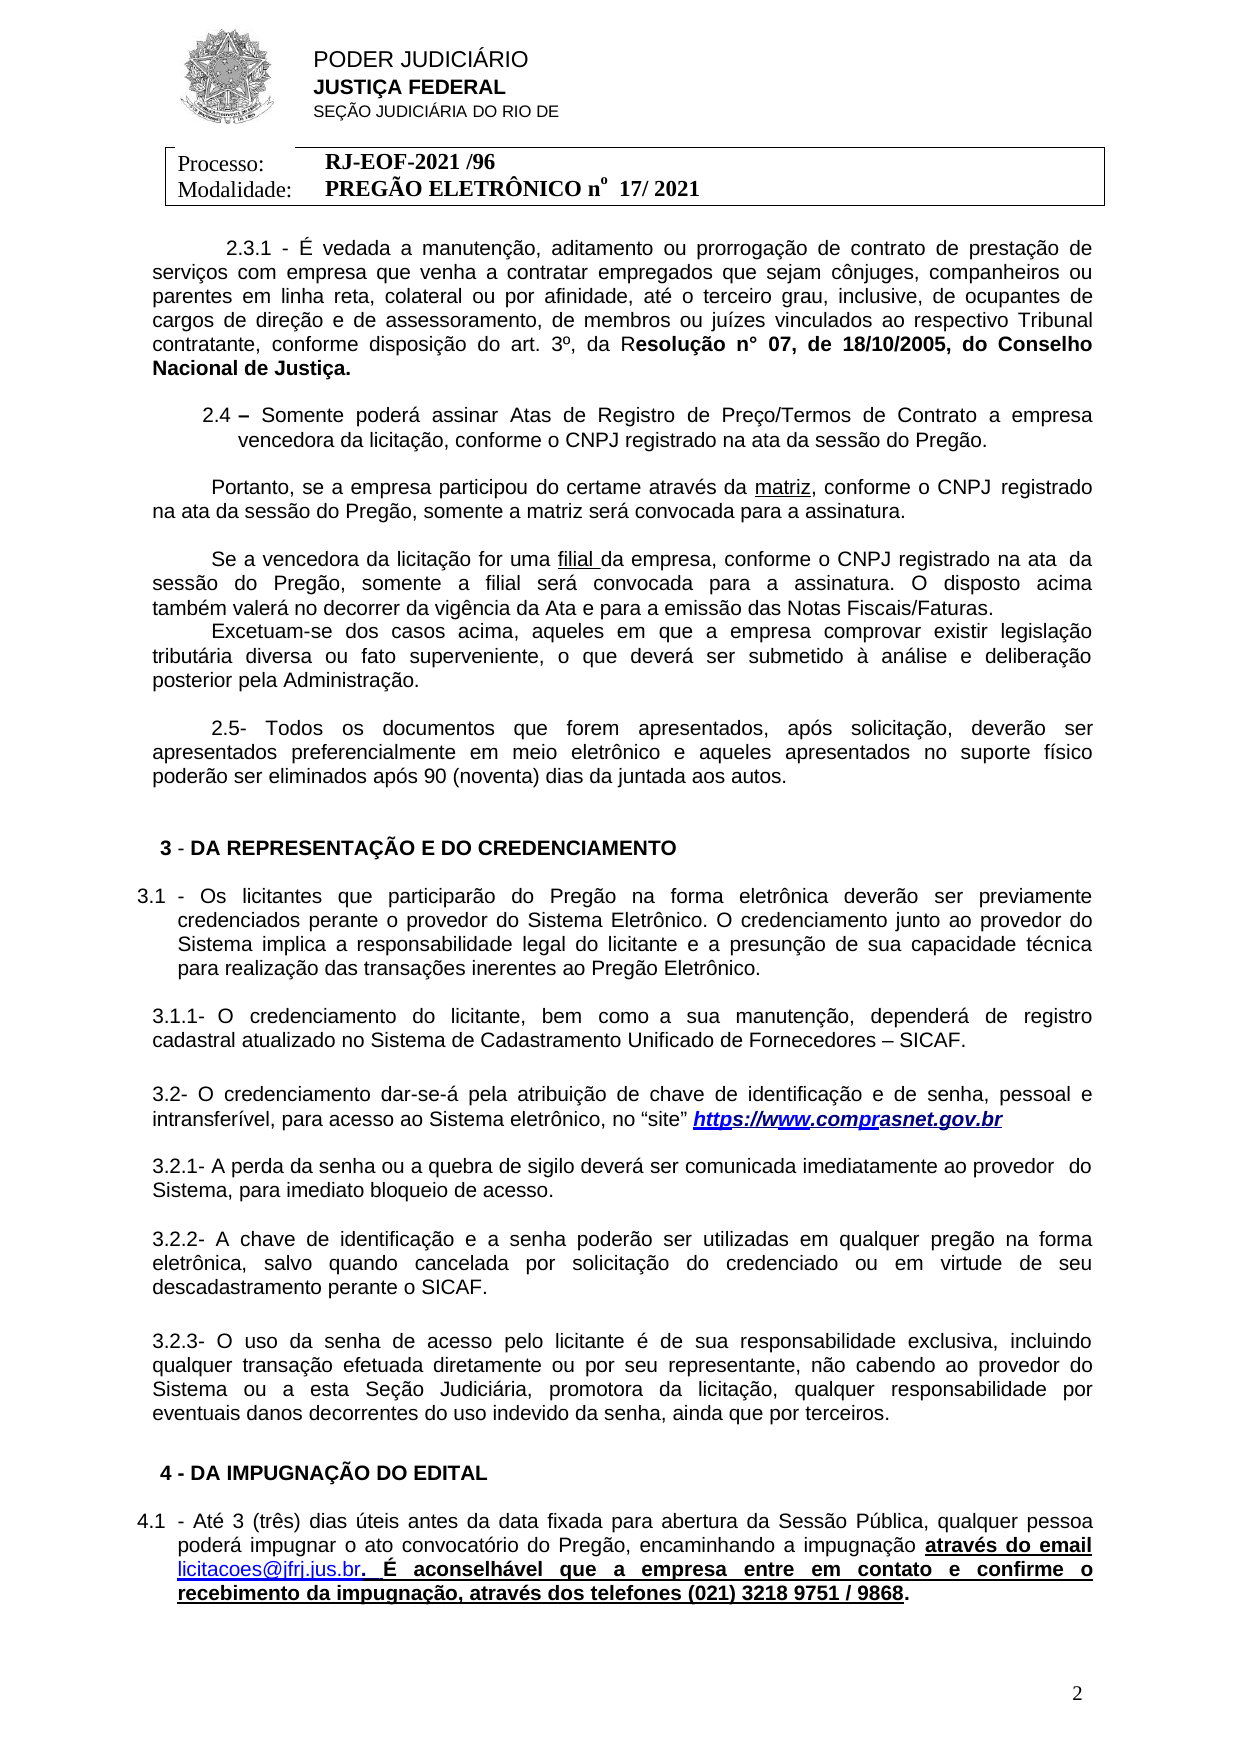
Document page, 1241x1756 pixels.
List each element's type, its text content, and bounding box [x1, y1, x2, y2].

text 2.5- Todos os documentos que forem apresentados, após solicitação, deverão ser apresentados preferencialmente em meio eletrônico e aqueles apresentados no suporte físico poderão ser eliminados após 90 (noventa) dias da juntada aos autos. [152, 716, 1093, 788]
list - DA IMPUGNAÇÃO DO EDITAL [160, 1461, 1118, 1485]
list - Os licitantes que participarão do Pregão na forma eletrônica deverão ser previamente credenciados perante o provedor do Sistema Eletrônico. O credenciamento junto ao provedor do Sistema implica a responsabilidade legal do licitante e a presunção de sua capacidade técnica para realização das transações inerentes ao Pregão Eletrônico. [152, 884, 1093, 980]
text 2.3.1 - É vedada a manutenção, aditamento ou prorrogação de contrato de prestação de serviços com empresa que venha a contratar empregados que sejam cônjuges, companheiros ou parentes em linha reta, colateral ou por afinidade, até o terceiro grau, inclusive, de ocupantes de cargos de direção e de assessoramento, de membros ou juízes vinculados ao respectivo Tribunal contratante, conforme disposição do art. 3º, da Resolução n° 07, de 18/10/2005, do Conselho Nacional de Justiça. [152, 236, 1093, 379]
text Se a vencedora da licitação for uma filial da empresa, conforme o CNPJ registrado na ata da sessão do Pregão, somente a filial será convocada para a assinatura. O disposto acima também valerá no decorrer da vigência da Ata e para a emissão das Notas Fiscais/Faturas. [152, 547, 1093, 619]
text 3.2.3- O uso da senha de acesso pelo licitante é de sua responsabilidade exclusiva, incluindo qualquer transação efetuada diretamente ou por seu representante, não cabendo ao provedor do Sistema ou a esta Seção Judiciária, promotora da licitação, qualquer responsabilidade por eventuais danos decorrentes do uso indevido da senha, ainda que por terceiros. [152, 1329, 1093, 1425]
text 3.2.2- A chave de identificação e a senha poderão ser utilizadas em qualquer pregão na forma eletrônica, salvo quando cancelada por solicitação do credenciado ou em virtude de seu descadastramento perante o SICAF. [152, 1226, 1093, 1299]
text 3.2- O credenciamento dar-se-á pela atribuição de chave de identificação e de senha, pessoal e intransferível, para acesso ao Sistema eletrônico, no “site” https://www.comprasnet.gov.br [152, 1082, 1092, 1130]
list – Somente poderá assinar Atas de Registro de Preço/Termos de Contrato a empresa vencedora da licitação, conforme o CNPJ registrado na ata da sessão do Pregão. [202, 403, 1093, 451]
text Excetuam-se dos casos acima, aqueles em que a empresa comprovar existir legislação tributária diversa ou fato superveniente, o que deverá ser submetido à análise e deliberação posterior pela Administração. [152, 619, 1092, 692]
text Portanto, se a empresa participou do certame através da matriz, conforme o CNPJ registrado na ata da sessão do Pregão, somente a matriz será convocada para a assinatura. [152, 475, 1093, 523]
text 3.2.1- A perda da senha ou a quebra de sigilo deverá ser comunicada imediatamente ao provedor do Sistema, para imediato bloqueio de acesso. [152, 1154, 1092, 1202]
list - DA REPRESENTAÇÃO E DO CREDENCIAMENTO [160, 836, 1118, 860]
list - Até 3 (três) dias úteis antes da data fixada para abertura da Sessão Pública, qualquer pessoa poderá impugnar o ato convocatório do Pregão, encaminhando a impugnação através do email licitacoes@jfrj.jus.br. É aconselhável que a empresa entre em contato e confirme o recebimento da impugnação, através dos telefones (021) 3218 9751 / 9868. [152, 1509, 1093, 1605]
text 3.1.1- O credenciamento do licitante, bem como a sua manutenção, dependerá de registro cadastral atualizado no Sistema de Cadastramento Unificado de Fornecedores – SICAF. [152, 1004, 1093, 1052]
